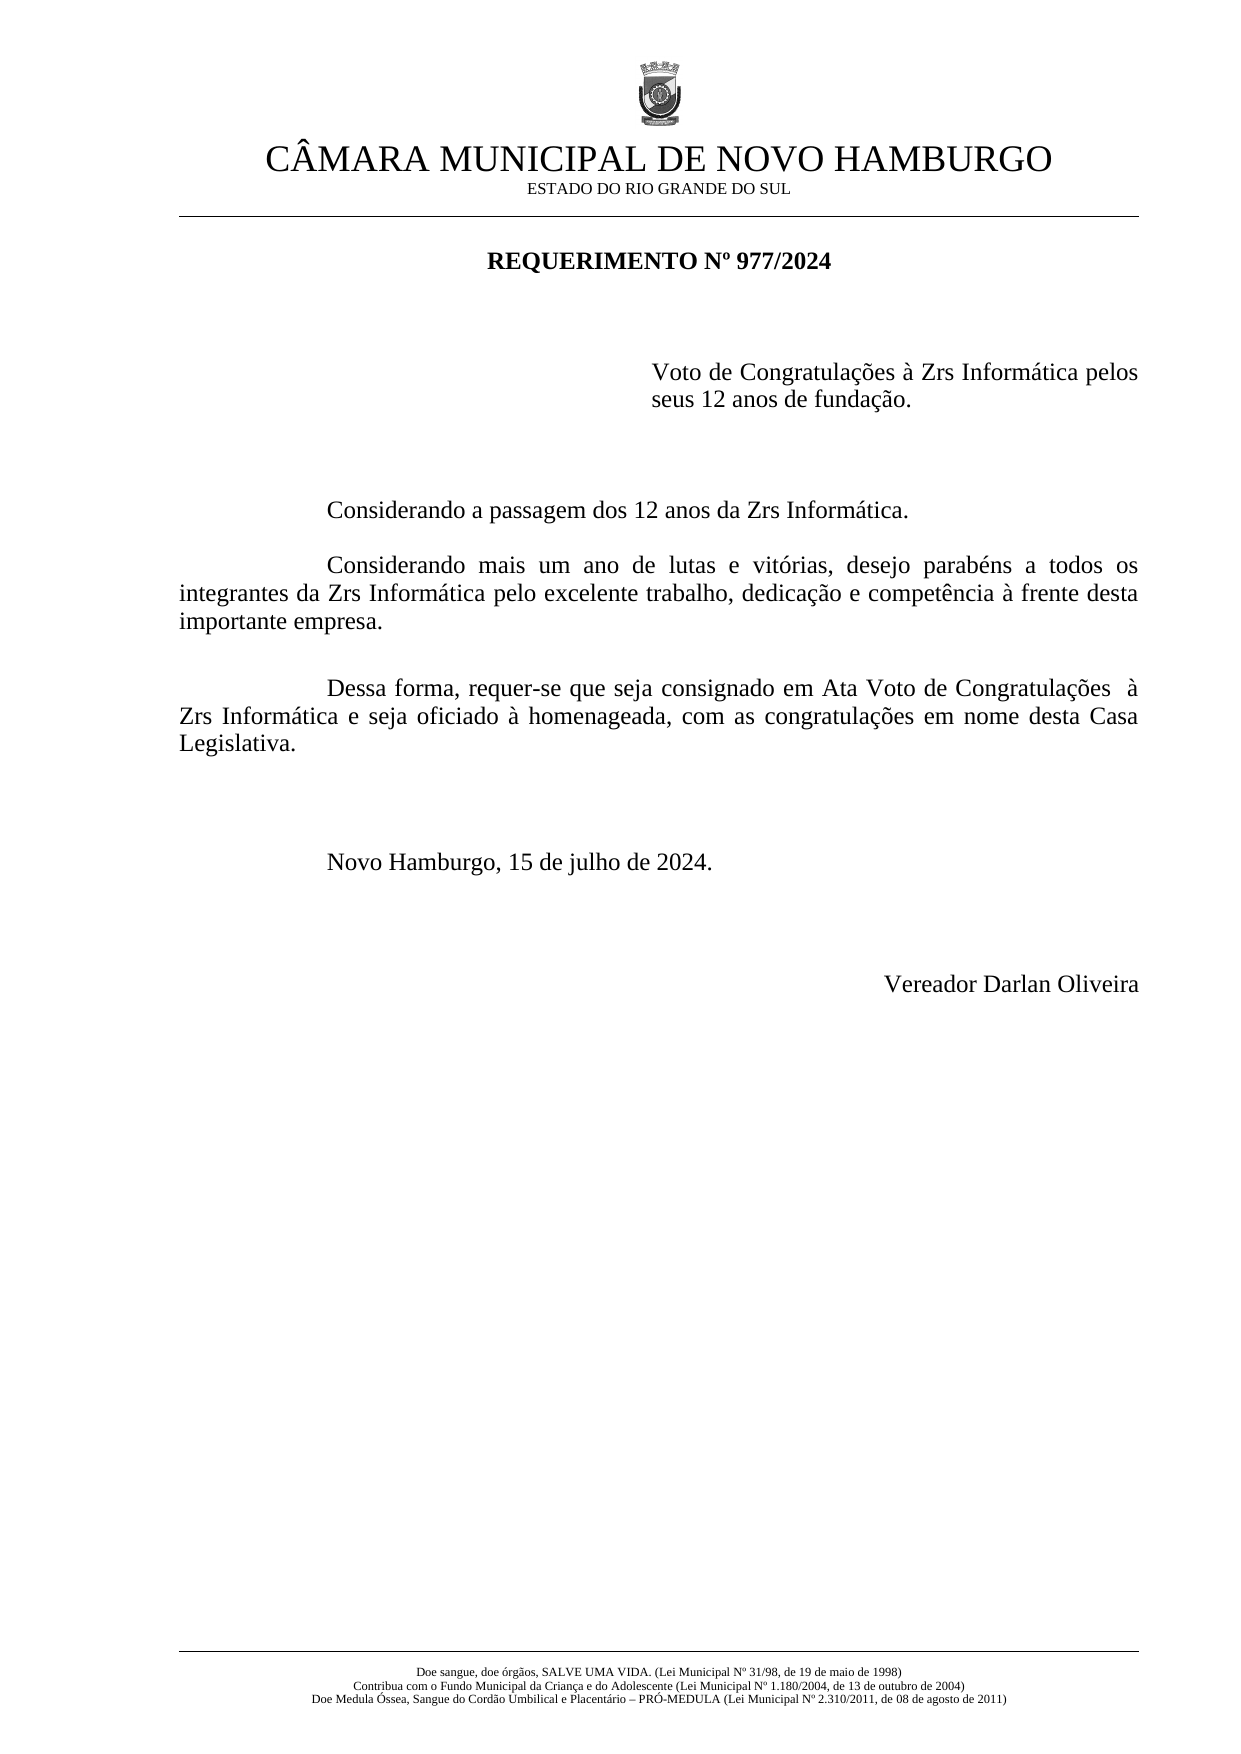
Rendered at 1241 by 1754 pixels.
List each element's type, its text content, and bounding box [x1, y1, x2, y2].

text Vereador Darlan Oliveira [179, 971, 1139, 998]
text Considerando mais um ano de lutas e vitórias, desejo parabéns a todos os integrantes da Zrs Informática pelo excelente trabalho, dedicação e competência à frente desta importante empresa. [179, 552, 1139, 635]
text Voto de Congratulações à Zrs Informática pelos seus 12 anos de fundação. [651, 358, 1139, 413]
text REQUERIMENTO Nº 977/2024 [179, 247, 1139, 274]
text Considerando a passagem dos 12 anos da Zrs Informática. [179, 496, 1139, 524]
text Novo Hamburgo, 15 de julho de 2024. [179, 848, 1139, 876]
text Dessa forma, requer-se que seja consignado em Ata Voto de Congratulações à Zrs Informática e seja oficiado à homenageada, com as congratulações em nome desta Casa Legislativa. [179, 674, 1139, 757]
